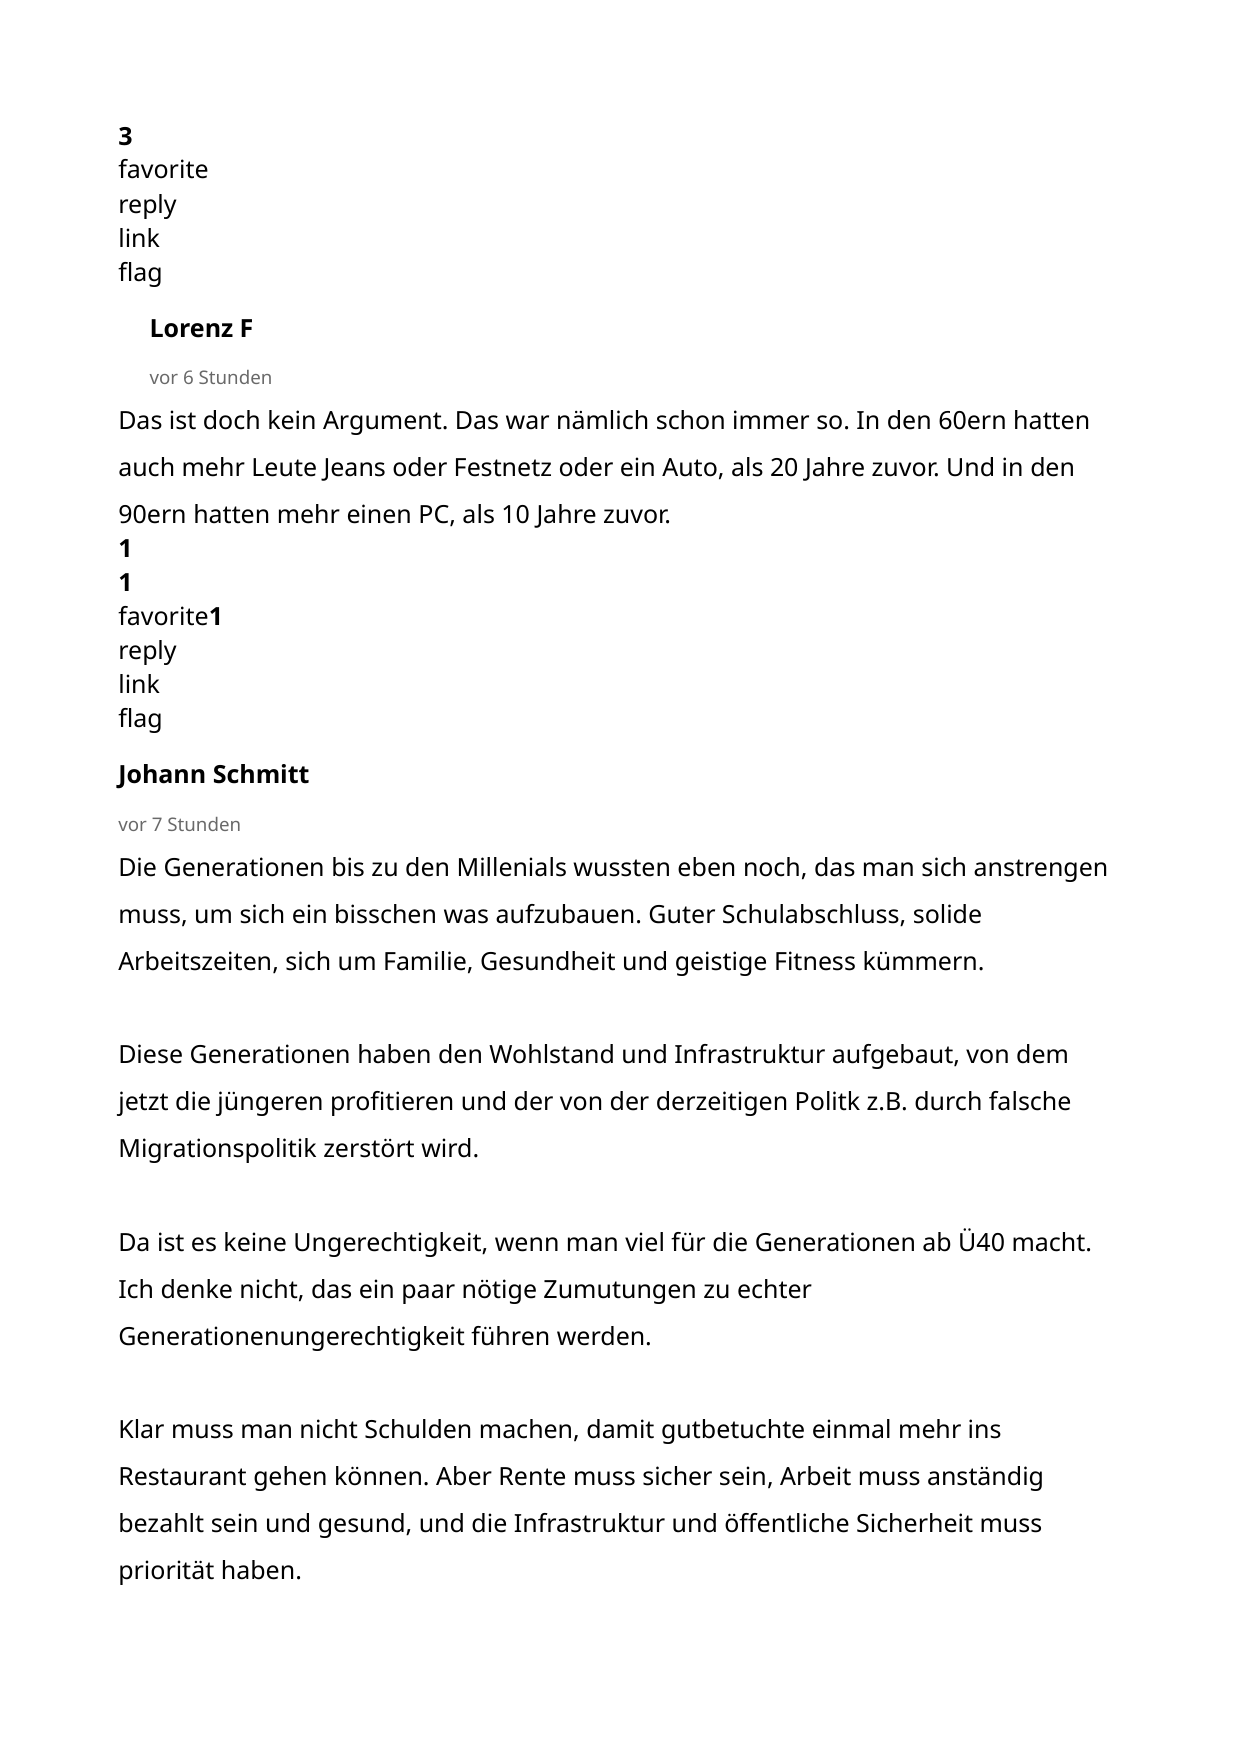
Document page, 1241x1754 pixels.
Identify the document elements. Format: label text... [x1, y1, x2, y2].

text reply [118, 633, 1122, 667]
text vor 7 Stunden [118, 807, 1122, 837]
text vor 6 Stunden [149, 360, 1122, 390]
text link [118, 667, 1122, 701]
text Das ist doch kein Argument. Das war nämlich schon immer so. In den 60ern hatten auch mehr Leute Jeans oder Festnetz oder ein Auto, als 20 Jahre zuvor. Und in den 90ern hatten mehr einen PC, als 10 Jahre zuvor. [118, 390, 1122, 531]
text flag [118, 254, 1122, 288]
text Die Generationen bis zu den Millenials wussten eben noch, das man sich anstrengen muss, um sich ein bisschen was aufzubauen. Guter Schulabschluss, solide Arbeitszeiten, sich um Familie, Gesundheit und geistige Fitness kümmern. Diese Generationen haben den Wohlstand und Infrastruktur aufgebaut, von dem jetzt die jüngeren profitieren und der von der derzeitigen Politk z.B. durch falsche Migrationspolitik zerstört wird. Da ist es keine Ungerechtigkeit, wenn man viel für die Generationen ab Ü40 macht. Ich denke nicht, das ein paar nötige Zumutungen zu echter Generationenungerechtigkeit führen werden. Klar muss man nicht Schulden machen, damit gutbetuchte einmal mehr ins Restaurant gehen können. Aber Rente muss sicher sein, Arbeit muss anständig bezahlt sein und gesund, und die Infrastruktur und öffentliche Sicherheit muss priorität haben. [118, 837, 1122, 1587]
text favorite [118, 152, 1122, 186]
text favorite1 [118, 599, 1122, 633]
text Lorenz F [149, 304, 1114, 345]
text 3 [118, 118, 1122, 152]
text Johann Schmitt [118, 751, 1114, 791]
text reply [118, 186, 1122, 220]
text link [118, 220, 1122, 254]
text 1 [118, 565, 1122, 599]
text flag [118, 701, 1122, 735]
text 1 [118, 531, 1122, 565]
